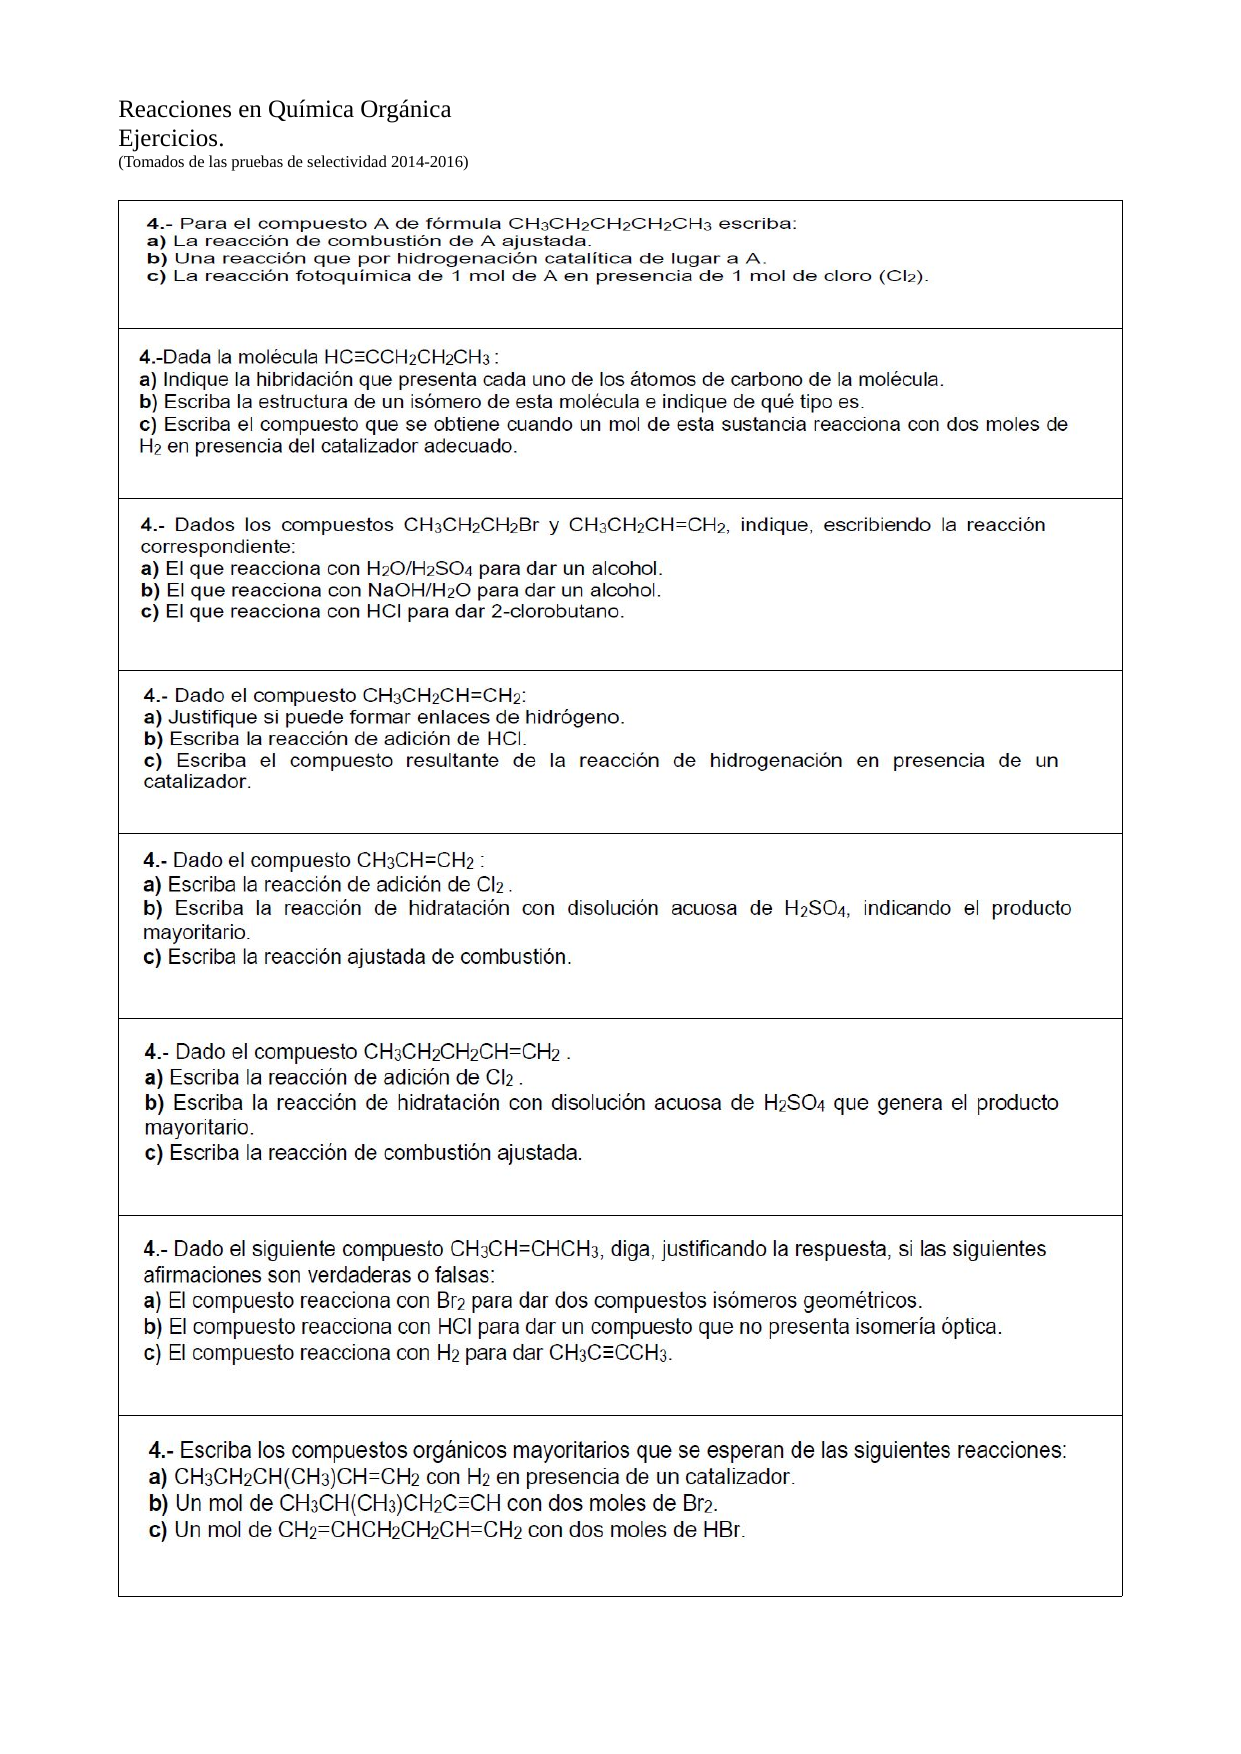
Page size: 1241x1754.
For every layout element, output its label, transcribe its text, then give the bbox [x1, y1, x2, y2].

picture [123, 1023, 1103, 1181]
picture [123, 838, 1100, 983]
picture [123, 675, 1087, 799]
text Reacciones en Química Orgánica [118, 94, 1122, 123]
table_cell [119, 1216, 1122, 1415]
table_cell [119, 834, 1122, 1017]
picture [123, 205, 973, 294]
text (Tomados de las pruebas de selectividad 2014-2016) [118, 152, 1122, 171]
table_cell [119, 671, 1122, 833]
table_cell [119, 329, 1122, 498]
table_cell [119, 1416, 1122, 1596]
table_cell [119, 499, 1122, 669]
picture [123, 503, 1075, 635]
picture [123, 334, 1097, 464]
picture [123, 1420, 1102, 1556]
table_header [119, 201, 1122, 328]
text Ejercicios. [118, 123, 1122, 152]
table_cell [119, 1019, 1122, 1215]
picture [123, 1221, 1088, 1381]
